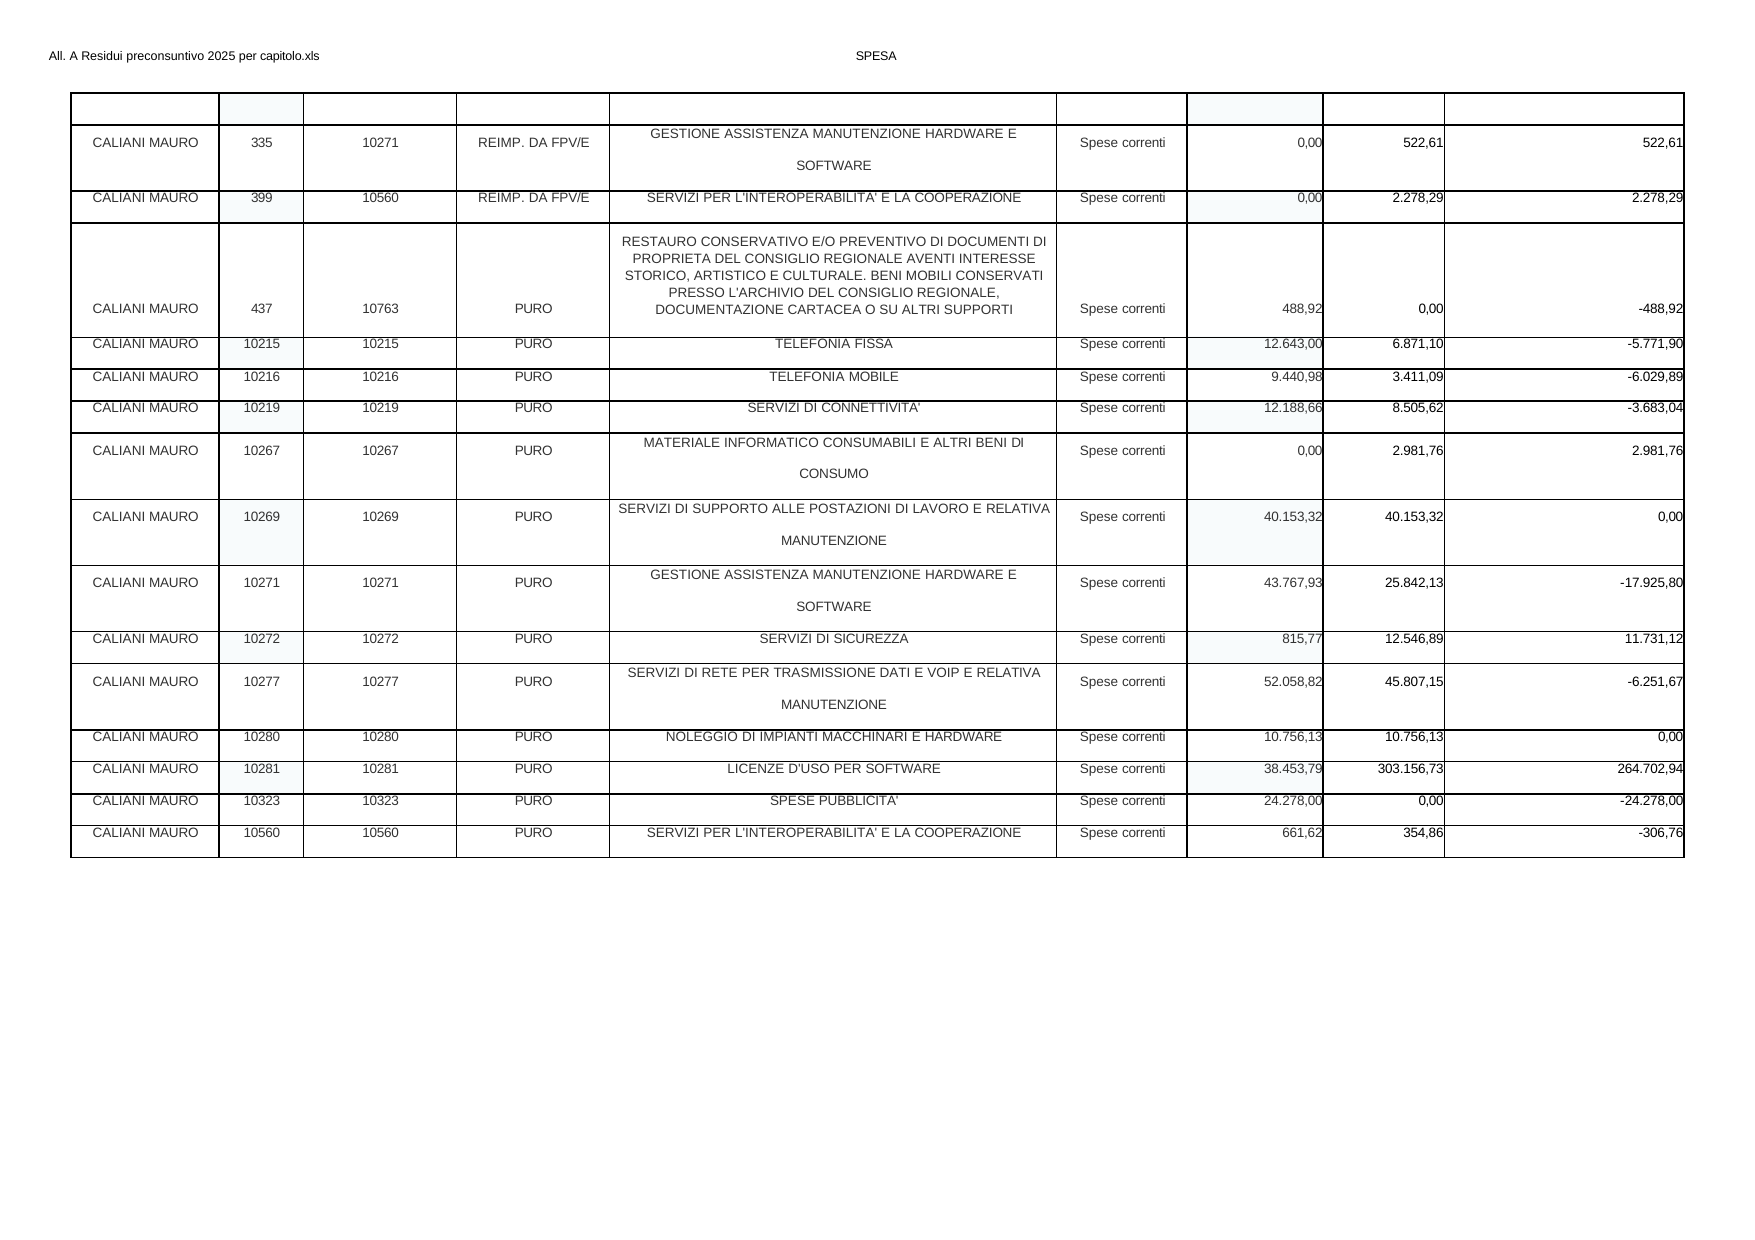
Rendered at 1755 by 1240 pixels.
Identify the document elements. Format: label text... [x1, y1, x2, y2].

table_cell PURO [457, 795, 609, 825]
table_cell PURO [457, 762, 609, 793]
table_cell 10219 [220, 402, 303, 432]
table_cell 10277 [220, 664, 303, 729]
table_cell 10.756,13 [1324, 731, 1444, 761]
table_cell 38.453,79 [1188, 762, 1322, 793]
table_cell Spese correnti [1057, 762, 1186, 793]
table_cell GESTIONE ASSISTENZA MANUTENZIONE HARDWARE E SOFTWARE [610, 126, 1056, 190]
table_cell 10560 [220, 826, 303, 857]
table_cell 0,00 [1188, 192, 1322, 222]
table_cell MATERIALE INFORMATICO CONSUMABILI E ALTRI BENI DI CONSUMO [610, 434, 1056, 498]
table_cell Spese correnti [1057, 402, 1186, 432]
table_cell 10267 [220, 434, 303, 498]
table_cell CALIANI MAURO [72, 762, 218, 793]
table_cell Spese correnti [1057, 192, 1186, 222]
table_cell 10280 [304, 731, 456, 761]
table_cell PURO [457, 434, 609, 498]
table_cell Spese correnti [1057, 795, 1186, 825]
table_cell CALIANI MAURO [72, 566, 218, 631]
table_cell CALIANI MAURO [72, 402, 218, 432]
table_cell GESTIONE ASSISTENZA MANUTENZIONE HARDWARE E SOFTWARE [610, 566, 1056, 631]
table_cell 40.153,32 [1188, 500, 1322, 564]
table_cell SPESE PUBBLICITA' [610, 795, 1056, 825]
table_cell 354,86 [1324, 826, 1444, 857]
table_cell 10271 [220, 566, 303, 631]
table_cell SERVIZI DI CONNETTIVITA' [610, 402, 1056, 432]
table_cell 10216 [304, 370, 456, 400]
table_cell 11.731,12 [1445, 632, 1683, 663]
table_cell -5.771,90 [1445, 338, 1683, 368]
table_cell PURO [457, 338, 609, 368]
table_cell 40.153,32 [1324, 500, 1444, 564]
table_cell CALIANI MAURO [72, 224, 218, 336]
table_cell 10272 [304, 632, 456, 663]
table_cell 399 [220, 192, 303, 222]
table_cell CALIANI MAURO [72, 434, 218, 498]
table_cell 25.842,13 [1324, 566, 1444, 631]
table_cell 303.156,73 [1324, 762, 1444, 793]
table_cell SERVIZI DI SUPPORTO ALLE POSTAZIONI DI LAVORO E RELATIVA MANUTENZIONE [610, 500, 1056, 564]
table_cell CALIANI MAURO [72, 795, 218, 825]
table_cell [457, 94, 609, 124]
table_cell 0,00 [1188, 126, 1322, 190]
table_cell NOLEGGIO DI IMPIANTI MACCHINARI E HARDWARE [610, 731, 1056, 761]
table_cell -306,76 [1445, 826, 1683, 857]
table_cell 2.278,29 [1324, 192, 1444, 222]
table_cell 10267 [304, 434, 456, 498]
table_cell 9.440,98 [1188, 370, 1322, 400]
table_cell LICENZE D'USO PER SOFTWARE [610, 762, 1056, 793]
table_cell 0,00 [1324, 795, 1444, 825]
table_cell [1445, 94, 1683, 124]
table_cell 10323 [304, 795, 456, 825]
table_cell PURO [457, 664, 609, 729]
table_cell CALIANI MAURO [72, 731, 218, 761]
table_cell 0,00 [1445, 731, 1683, 761]
table_cell -17.925,80 [1445, 566, 1683, 631]
table_cell CALIANI MAURO [72, 664, 218, 729]
table_cell 522,61 [1445, 126, 1683, 190]
table_cell SERVIZI PER L'INTEROPERABILITA' E LA COOPERAZIONE [610, 826, 1056, 857]
table_cell 0,00 [1324, 224, 1444, 336]
table_cell PURO [457, 632, 609, 663]
table_cell 10269 [220, 500, 303, 564]
table_cell -488,92 [1445, 224, 1683, 336]
table_cell CALIANI MAURO [72, 826, 218, 857]
table_cell [220, 94, 303, 124]
table_cell Spese correnti [1057, 370, 1186, 400]
table_cell 45.807,15 [1324, 664, 1444, 729]
table_cell -3.683,04 [1445, 402, 1683, 432]
table_cell CALIANI MAURO [72, 632, 218, 663]
table_cell PURO [457, 566, 609, 631]
table_cell 10277 [304, 664, 456, 729]
table_cell Spese correnti [1057, 826, 1186, 857]
table_cell 52.058,82 [1188, 664, 1322, 729]
table_cell CALIANI MAURO [72, 500, 218, 564]
table_cell 8.505,62 [1324, 402, 1444, 432]
table_cell -24.278,00 [1445, 795, 1683, 825]
table_cell 10323 [220, 795, 303, 825]
table_cell 10271 [304, 126, 456, 190]
table_cell 10215 [304, 338, 456, 368]
table_cell 10280 [220, 731, 303, 761]
table_cell 12.643,00 [1188, 338, 1322, 368]
table_cell 6.871,10 [1324, 338, 1444, 368]
table_cell CALIANI MAURO [72, 338, 218, 368]
table_cell REIMP. DA FPV/E [457, 126, 609, 190]
table_cell 12.546,89 [1324, 632, 1444, 663]
table_cell [304, 94, 456, 124]
table_cell 661,62 [1188, 826, 1322, 857]
table_cell Spese correnti [1057, 632, 1186, 663]
table_cell 24.278,00 [1188, 795, 1322, 825]
table_cell [1057, 94, 1186, 124]
table_cell 12.188,66 [1188, 402, 1322, 432]
table_cell 10219 [304, 402, 456, 432]
table_cell 3.411,09 [1324, 370, 1444, 400]
table_cell Spese correnti [1057, 126, 1186, 190]
table_cell 43.767,93 [1188, 566, 1322, 631]
table_cell TELEFONIA FISSA [610, 338, 1056, 368]
table_cell 2.981,76 [1324, 434, 1444, 498]
table_cell Spese correnti [1057, 500, 1186, 564]
table_cell Spese correnti [1057, 566, 1186, 631]
table_cell PURO [457, 826, 609, 857]
table_cell 2.981,76 [1445, 434, 1683, 498]
table_cell 10272 [220, 632, 303, 663]
table_cell REIMP. DA FPV/E [457, 192, 609, 222]
table_cell 2.278,29 [1445, 192, 1683, 222]
table_cell CALIANI MAURO [72, 370, 218, 400]
table_cell 0,00 [1188, 434, 1322, 498]
table_cell PURO [457, 370, 609, 400]
table_cell -6.251,67 [1445, 664, 1683, 729]
table_cell 0,00 [1445, 500, 1683, 564]
table_cell [72, 94, 218, 124]
table_cell 10216 [220, 370, 303, 400]
table_cell 10269 [304, 500, 456, 564]
table_cell 815,77 [1188, 632, 1322, 663]
table_cell 522,61 [1324, 126, 1444, 190]
table_cell PURO [457, 731, 609, 761]
table_cell 10281 [220, 762, 303, 793]
table_cell PURO [457, 402, 609, 432]
table_cell 10281 [304, 762, 456, 793]
table_cell TELEFONIA MOBILE [610, 370, 1056, 400]
table_cell SERVIZI PER L'INTEROPERABILITA' E LA COOPERAZIONE [610, 192, 1056, 222]
table_cell [1324, 94, 1444, 124]
table_cell CALIANI MAURO [72, 192, 218, 222]
table_cell RESTAURO CONSERVATIVO E/O PREVENTIVO DI DOCUMENTI DI PROPRIETA DEL CONSIGLIO REGIONALE AVENTI INTERESSE STORICO, ARTISTICO E CULTURALE. BENI MOBILI CONSERVATI PRESSO L'ARCHIVIO DEL CONSIGLIO REGIONALE, DOCUMENTAZIONE CARTACEA O SU ALTRI SUPPORTI [610, 224, 1056, 336]
table_cell 10271 [304, 566, 456, 631]
table_cell Spese correnti [1057, 664, 1186, 729]
table_cell [610, 94, 1056, 124]
table_cell Spese correnti [1057, 224, 1186, 336]
table_cell 10560 [304, 192, 456, 222]
table_cell 10215 [220, 338, 303, 368]
table_cell 335 [220, 126, 303, 190]
table_cell 10.756,13 [1188, 731, 1322, 761]
table_cell CALIANI MAURO [72, 126, 218, 190]
table_cell SERVIZI DI SICUREZZA [610, 632, 1056, 663]
table_cell SERVIZI DI RETE PER TRASMISSIONE DATI E VOIP E RELATIVA MANUTENZIONE [610, 664, 1056, 729]
table_cell 10560 [304, 826, 456, 857]
table_cell Spese correnti [1057, 338, 1186, 368]
table_cell PURO [457, 500, 609, 564]
table_cell -6.029,89 [1445, 370, 1683, 400]
table_cell 488,92 [1188, 224, 1322, 336]
table_cell PURO [457, 224, 609, 336]
table_cell [1188, 94, 1322, 124]
table_cell Spese correnti [1057, 434, 1186, 498]
table_cell 10763 [304, 224, 456, 336]
table_cell Spese correnti [1057, 731, 1186, 761]
table_cell 264.702,94 [1445, 762, 1683, 793]
table_cell 437 [220, 224, 303, 336]
